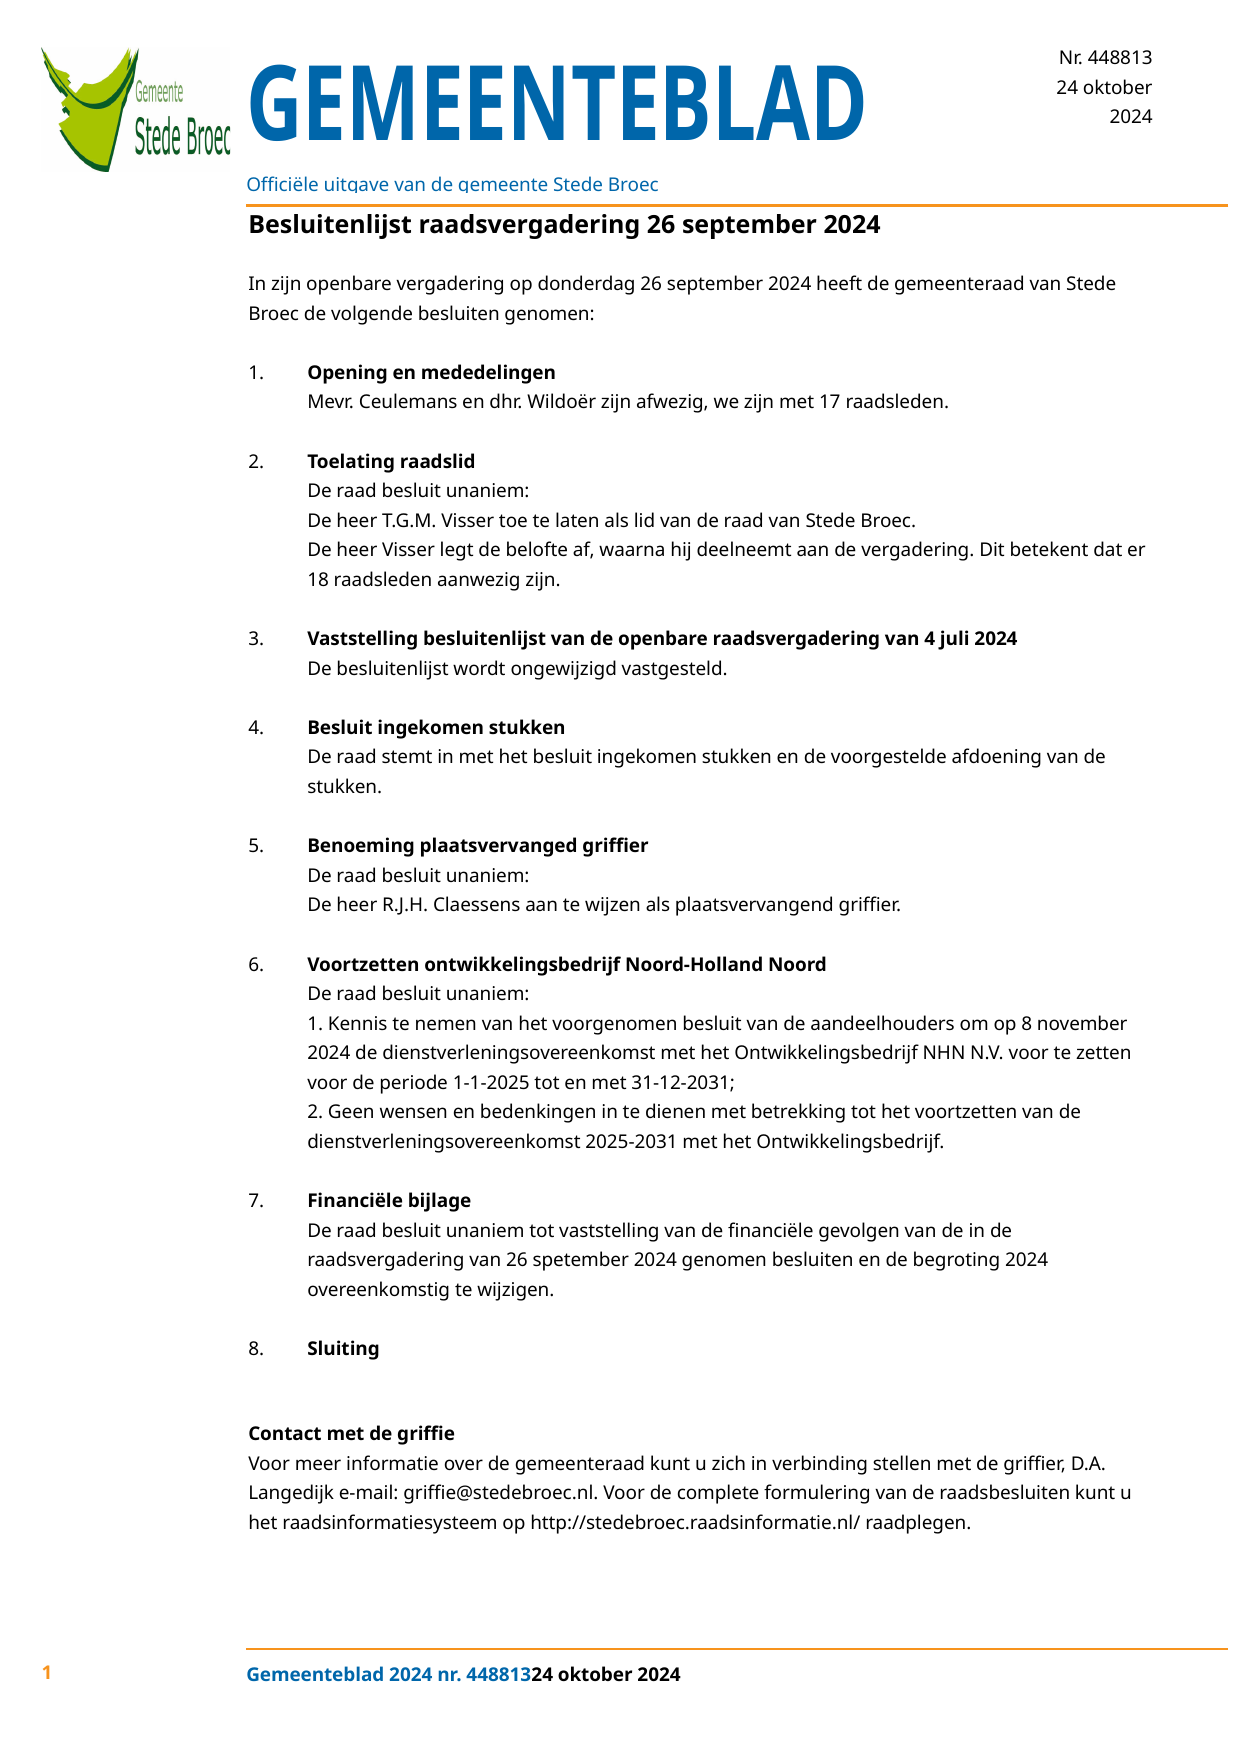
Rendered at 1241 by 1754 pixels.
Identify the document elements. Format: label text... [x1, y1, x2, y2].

list Sluiting [248, 1335, 1152, 1361]
list De raad besluit unaniem tot vaststelling van de financiële gevolgen van de in de raadsvergadering van 26 spetember 2024 genomen besluiten en de begroting 2024 overeenkomstig te wijzigen. [248, 1217, 1152, 1302]
list Mevr. Ceulemans en dhr. Wildoër zijn afwezig, we zijn met 17 raadsleden. [248, 389, 1152, 414]
list De raad besluit unaniem: [248, 862, 1152, 888]
list 2. Geen wensen en bedenkingen in te dienen met betrekking tot het voortzetten van de dienstverleningsovereenkomst 2025-2031 met het Ontwikkelingsbedrijf. [248, 1099, 1152, 1154]
list Opening en mededelingen [248, 359, 1152, 385]
text Besluitenlijst raadsvergadering 26 september 2024 [248, 207, 1152, 241]
list De raad stemt in met het besluit ingekomen stukken en de voorgestelde afdoening van de stukken. [248, 744, 1152, 799]
list De heer R.J.H. Claessens aan te wijzen als plaatsvervangend griffier. [248, 892, 1152, 917]
list Benoeming plaatsvervanged griffier [248, 832, 1152, 858]
picture [41, 47, 231, 172]
list Besluit ingekomen stukken [248, 714, 1152, 740]
list De besluitenlijst wordt ongewijzigd vastgesteld. [248, 655, 1152, 681]
list De heer Visser legt de belofte af, waarna hij deelneemt aan de vergadering. Dit betekent dat er 18 raadsleden aanwezig zijn. [248, 537, 1152, 592]
list De raad besluit unaniem: [248, 477, 1152, 503]
text Voor meer informatie over de gemeenteraad kunt u zich in verbinding stellen met de griffier, D.A. Langedijk e-mail: griffie@stedebroec.nl. Voor de complete formulering van de raadsbesluiten kunt u het raadsinformatiesysteem op http://stedebroec.raadsinformatie.nl/ raadplegen. [248, 1450, 1152, 1535]
list De heer T.G.M. Visser toe te laten als lid van de raad van Stede Broec. [248, 507, 1152, 533]
text Contact met de griffie [248, 1420, 1152, 1446]
list Vaststelling besluitenlijst van de openbare raadsvergadering van 4 juli 2024 [248, 625, 1152, 651]
list De raad besluit unaniem: [248, 980, 1152, 1006]
list 1. Kennis te nemen van het voorgenomen besluit van de aandeelhouders om op 8 november 2024 de dienstverleningsovereenkomst met het Ontwikkelingsbedrijf NHN N.V. voor te zetten voor de periode 1-1-2025 tot en met 31-12-2031; [248, 1010, 1152, 1095]
list Financiële bijlage [248, 1187, 1152, 1213]
list Voortzetten ontwikkelingsbedrijf Noord-Holland Noord [248, 951, 1152, 976]
text In zijn openbare vergadering op donderdag 26 september 2024 heeft de gemeenteraad van Stede Broec de volgende besluiten genomen: [248, 270, 1152, 326]
list Toelating raadslid [248, 448, 1152, 473]
